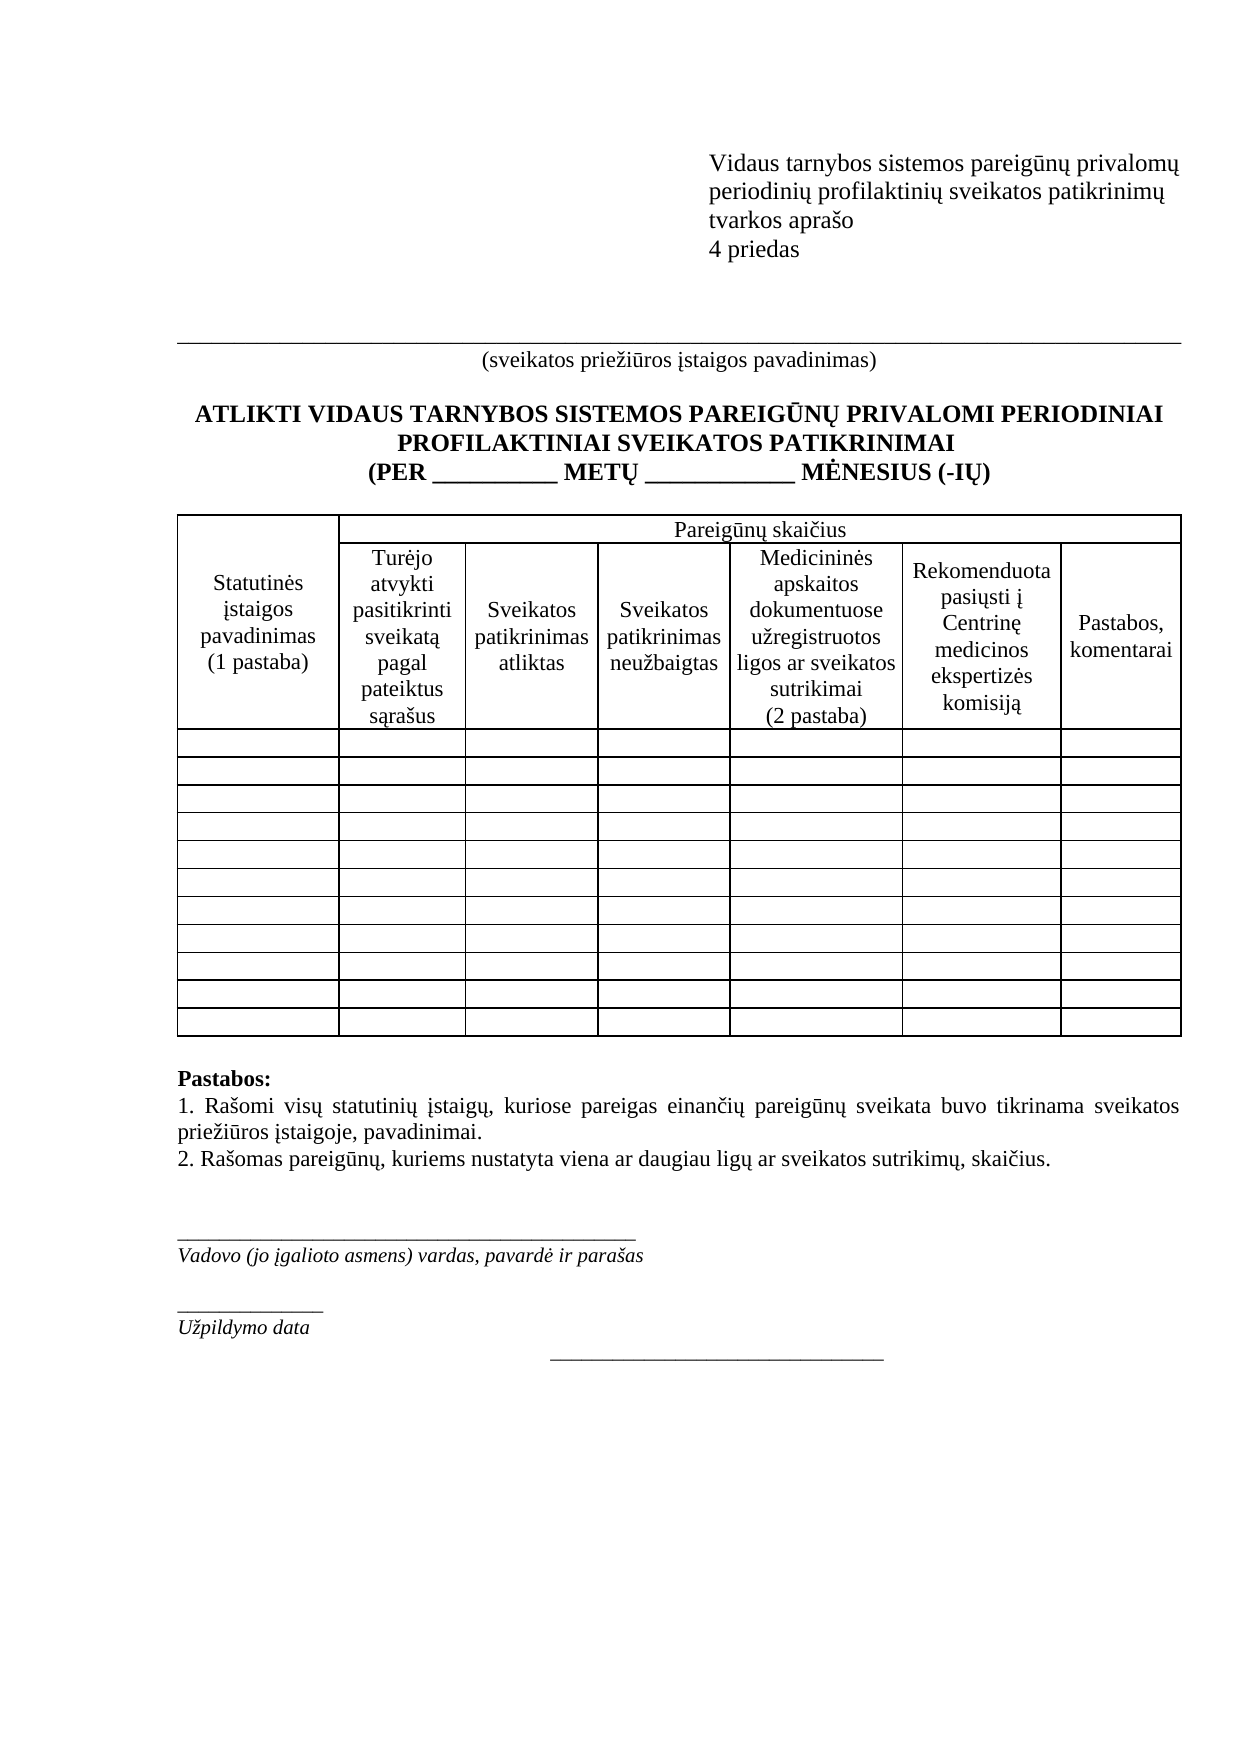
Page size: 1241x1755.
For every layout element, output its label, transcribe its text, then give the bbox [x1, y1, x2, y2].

table_cell [340, 758, 465, 784]
table_cell [731, 925, 902, 951]
table_header Statutinės įstaigos pavadinimas (1 pastaba) [178, 516, 338, 728]
table_cell [466, 786, 597, 812]
table_cell Pastabos, komentarai [1062, 544, 1180, 728]
table_cell [178, 981, 338, 1007]
table_cell [466, 841, 597, 868]
table_cell [599, 981, 729, 1007]
table_cell [599, 813, 729, 840]
text ____________________________________________ [177, 1219, 1181, 1243]
text 1. Rašomi visų statutinių įstaigų, kuriose pareigas einančių pareigūnų sveikata buvo tikrinama sveikatos priežiūros įstaigoje, pavadinimai. [177, 1092, 1181, 1144]
table_cell [731, 841, 902, 868]
table_cell [340, 841, 465, 868]
table_cell [340, 897, 465, 923]
table_cell [1062, 786, 1180, 812]
table_cell [466, 758, 597, 784]
table_cell [903, 758, 1060, 784]
table_cell [903, 730, 1060, 756]
table_cell [1062, 1009, 1180, 1035]
table_cell [731, 813, 902, 840]
table_cell [599, 925, 729, 951]
text periodinių profilaktinių sveikatos patikrinimų [709, 176, 1181, 205]
table_cell [1062, 869, 1180, 896]
text 4 priedas [709, 234, 1181, 263]
table_cell [903, 841, 1060, 868]
table_cell [903, 897, 1060, 923]
table_cell [599, 841, 729, 868]
table_cell [178, 897, 338, 923]
table_cell [903, 813, 1060, 840]
table_cell [903, 925, 1060, 951]
text (PER __________ METŲ ____________ MĖNESIUS (-IŲ) [177, 457, 1181, 485]
table_cell [903, 869, 1060, 896]
text ATLIKTI VIDAUS TARNYBOS SISTEMOS PAREIGŪNŲ PRIVALOMI PERIODINIAI PROFILAKTINIAI SVEIKATOS PATIKRINIMAI [177, 399, 1181, 457]
table_header Pareigūnų skaičius [340, 516, 1180, 542]
text Pastabos: [177, 1066, 1181, 1092]
table_cell [599, 758, 729, 784]
table_cell Sveikatos patikrinimas atliktas [466, 544, 597, 728]
table_cell [731, 786, 902, 812]
table_cell [178, 1009, 338, 1035]
table_cell [903, 1009, 1060, 1035]
table_cell Turėjo atvykti pasitikrinti sveikatą pagal pateiktus sąrašus [340, 544, 465, 728]
table_cell [903, 981, 1060, 1007]
table_cell [466, 730, 597, 756]
table_cell [599, 897, 729, 923]
table_cell [178, 869, 338, 896]
table_cell [178, 730, 338, 756]
table_cell [466, 981, 597, 1007]
table_cell [731, 981, 902, 1007]
table_cell [1062, 813, 1180, 840]
table_cell Sveikatos patikrinimas neužbaigtas [599, 544, 729, 728]
table_cell [466, 925, 597, 951]
table_cell [731, 897, 902, 923]
table_cell [340, 869, 465, 896]
table_cell [1062, 925, 1180, 951]
table_cell [903, 953, 1060, 979]
table_cell [731, 758, 902, 784]
table_cell [466, 1009, 597, 1035]
table_cell [340, 786, 465, 812]
table_cell [340, 813, 465, 840]
table_cell [340, 1009, 465, 1035]
table_cell [178, 813, 338, 840]
table_cell [1062, 841, 1180, 868]
table_cell [466, 869, 597, 896]
table_cell [466, 813, 597, 840]
text Vidaus tarnybos sistemos pareigūnų privalomų [177, 148, 1181, 176]
table_cell [599, 953, 729, 979]
table_cell [178, 841, 338, 868]
table_cell [340, 925, 465, 951]
table_cell [599, 786, 729, 812]
table_cell [1062, 730, 1180, 756]
text (sveikatos priežiūros įstaigos pavadinimas) [177, 346, 1181, 373]
table_cell [178, 786, 338, 812]
table_cell [731, 1009, 902, 1035]
table_cell [466, 953, 597, 979]
table_cell [466, 897, 597, 923]
table_cell [1062, 981, 1180, 1007]
table_cell [340, 953, 465, 979]
text ______________ [177, 1291, 1181, 1315]
text Užpildymo data [177, 1315, 1181, 1339]
table_cell [340, 981, 465, 1007]
table_cell [731, 730, 902, 756]
table_cell [599, 1009, 729, 1035]
table_cell [903, 786, 1060, 812]
table_cell [731, 953, 902, 979]
table_cell Medicininės apskaitos dokumentuose užregistruotos ligos ar sveikatos sutrikimai (2 pastaba) [731, 544, 902, 728]
table_cell [599, 869, 729, 896]
table_cell [1062, 758, 1180, 784]
text 2. Rašomas pareigūnų, kuriems nustatyta viena ar daugiau ligų ar sveikatos sutrikimų, skaičius. [177, 1144, 1181, 1171]
table_cell [731, 869, 902, 896]
table_cell [178, 758, 338, 784]
table_cell [1062, 897, 1180, 923]
table_cell [178, 953, 338, 979]
text tvarkos aprašo [709, 205, 1181, 234]
table_cell [178, 925, 338, 951]
text ________________________________ [177, 1339, 1181, 1363]
table_cell Rekomenduota pasiųsti į Centrinę medicinos ekspertizės komisiją [903, 544, 1060, 728]
table_cell [1062, 953, 1180, 979]
text Vadovo (jo įgalioto asmens) vardas, pavardė ir parašas [177, 1243, 1181, 1267]
table_cell [599, 730, 729, 756]
table_cell [340, 730, 465, 756]
